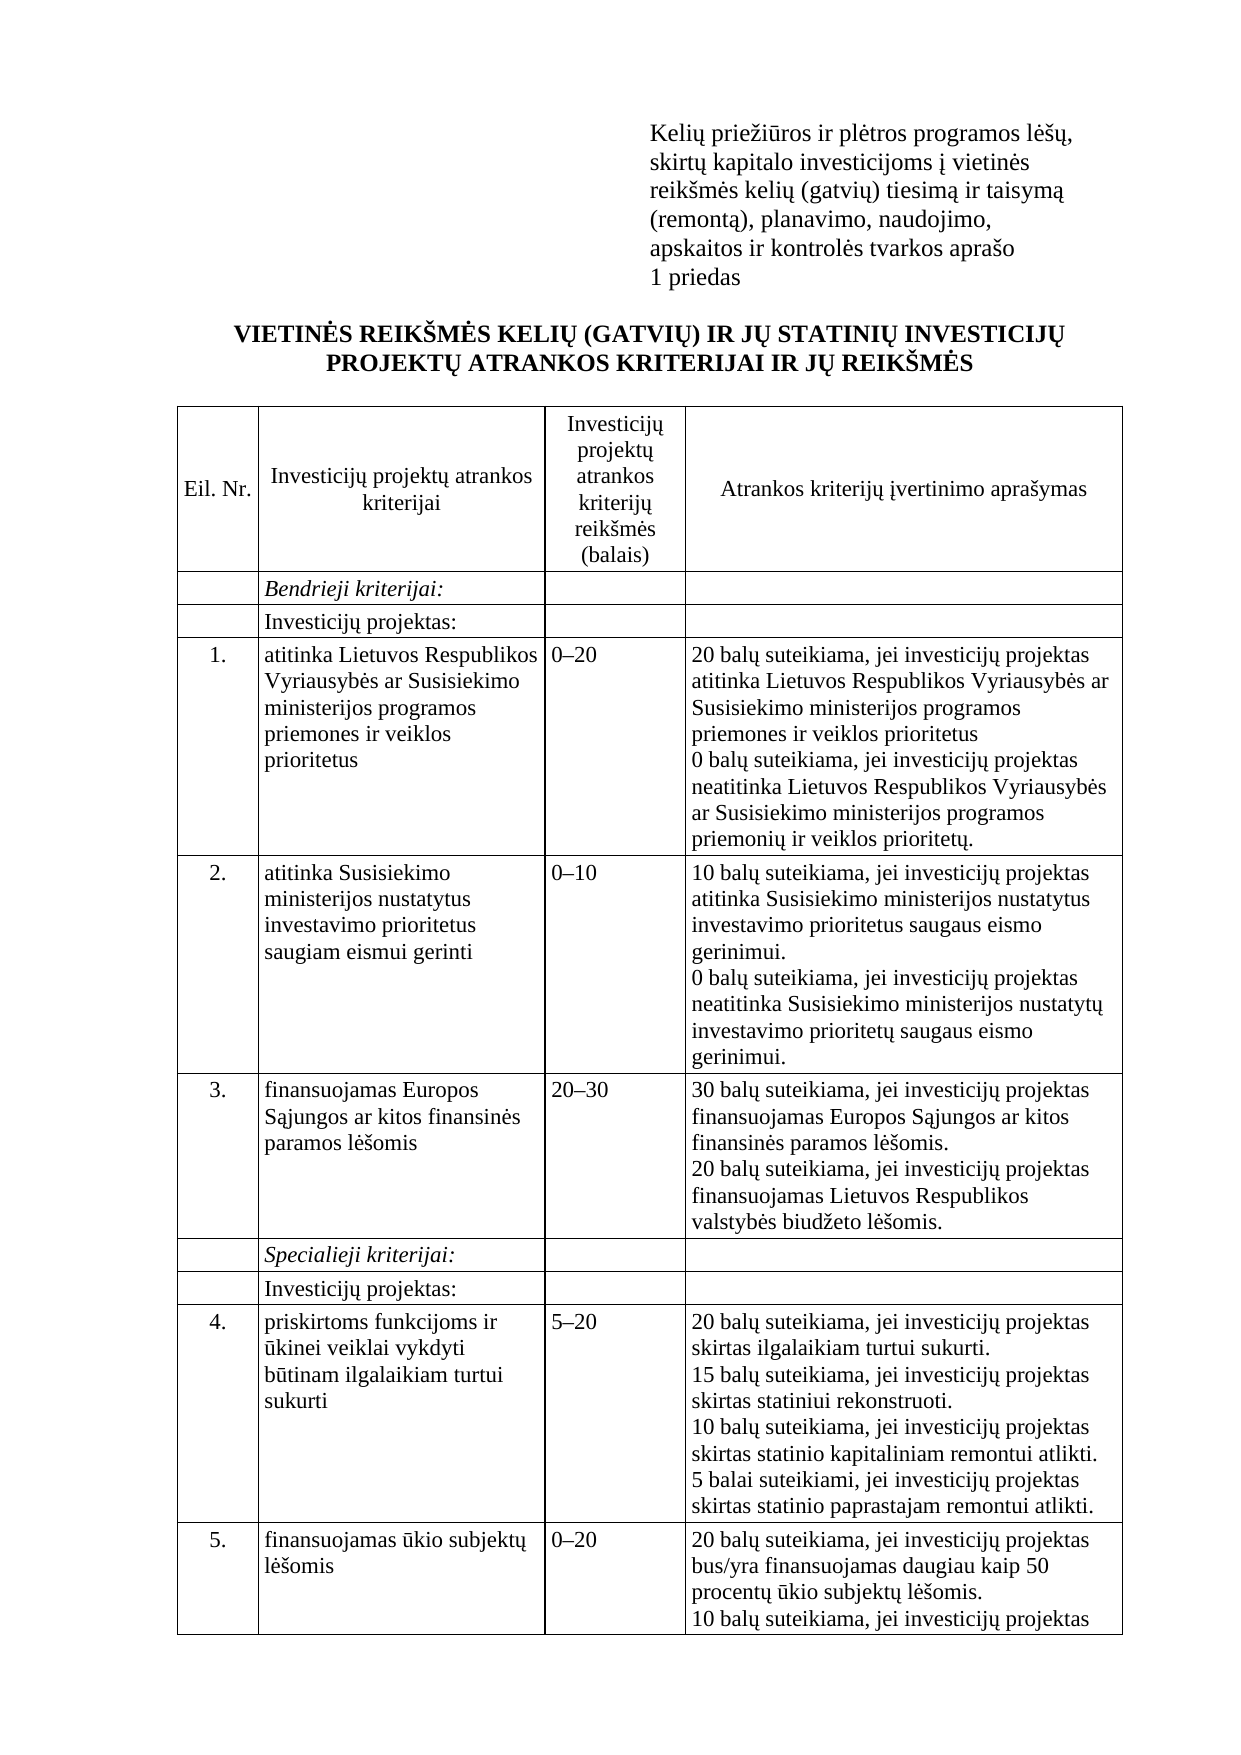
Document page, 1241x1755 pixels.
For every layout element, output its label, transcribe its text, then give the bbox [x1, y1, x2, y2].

table_cell 3. [178, 1074, 258, 1237]
table_cell 20–30 [546, 1074, 685, 1237]
table_header Atrankos kriterijų įvertinimo aprašymas [686, 407, 1122, 571]
table_header Investicijų projektų atrankos kriterijai [259, 407, 544, 571]
table_cell [178, 1272, 258, 1304]
table_cell [546, 1272, 685, 1304]
table_cell 2. [178, 856, 258, 1072]
table_cell atitinka Susisiekimo ministerijos nustatytus investavimo prioritetus saugiam eismui gerinti [259, 856, 544, 1072]
table_cell [178, 1239, 258, 1271]
table_cell 10 balų suteikiama, jei investicijų projektas atitinka Susisiekimo ministerijos nustatytus investavimo prioritetus saugaus eismo gerinimui. 0 balų suteikiama, jei investicijų projektas neatitinka Susisiekimo ministerijos nustatytų investavimo prioritetų saugaus eismo gerinimui. [686, 856, 1122, 1072]
table_cell Investicijų projektas: [259, 605, 544, 637]
table_cell 20 balų suteikiama, jei investicijų projektas bus/yra finansuojamas daugiau kaip 50 procentų ūkio subjektų lėšomis. 10 balų suteikiama, jei investicijų projektas [686, 1523, 1122, 1634]
table_cell [178, 605, 258, 637]
table_cell finansuojamas Europos Sąjungos ar kitos finansinės paramos lėšomis [259, 1074, 544, 1237]
table_cell [546, 1239, 685, 1271]
table_cell 20 balų suteikiama, jei investicijų projektas skirtas ilgalaikiam turtui sukurti. 15 balų suteikiama, jei investicijų projektas skirtas statiniui rekonstruoti. 10 balų suteikiama, jei investicijų projektas skirtas statinio kapitaliniam remontui atlikti. 5 balai suteikiami, jei investicijų projektas skirtas statinio paprastajam remontui atlikti. [686, 1305, 1122, 1522]
table_cell 0–20 [546, 1523, 685, 1634]
text 1 priedas [649, 262, 1122, 291]
table_cell atitinka Lietuvos Respublikos Vyriausybės ar Susisiekimo ministerijos programos priemones ir veiklos prioritetus [259, 638, 544, 855]
table_cell finansuojamas ūkio subjektų lėšomis [259, 1523, 544, 1634]
table_cell Investicijų projektas: [259, 1272, 544, 1304]
text reikšmės kelių (gatvių) tiesimą ir taisymą [649, 176, 1122, 204]
table_cell [546, 572, 685, 604]
table_cell 1. [178, 638, 258, 855]
text Kelių priežiūros ir plėtros programos lėšų, [649, 118, 1122, 147]
table_cell 20 balų suteikiama, jei investicijų projektas atitinka Lietuvos Respublikos Vyriausybės ar Susisiekimo ministerijos programos priemones ir veiklos prioritetus 0 balų suteikiama, jei investicijų projektas neatitinka Lietuvos Respublikos Vyriausybės ar Susisiekimo ministerijos programos priemonių ir veiklos prioritetų. [686, 638, 1122, 855]
text VIETINĖS REIKŠMĖS KELIŲ (GATVIŲ) IR JŲ STATINIŲ INVESTICIJŲ PROJEKTŲ ATRANKOS KRITERIJAI IR JŲ REIKŠMĖS [177, 319, 1122, 377]
table_cell 4. [178, 1305, 258, 1522]
table_cell Specialieji kriterijai: [259, 1239, 544, 1271]
table_header Investicijų projektų atrankos kriterijų reikšmės (balais) [546, 407, 685, 571]
text apskaitos ir kontrolės tvarkos aprašo [649, 233, 1122, 262]
table_header Eil. Nr. [178, 407, 258, 571]
text skirtų kapitalo investicijoms į vietinės [649, 147, 1122, 176]
table_cell 30 balų suteikiama, jei investicijų projektas finansuojamas Europos Sąjungos ar kitos finansinės paramos lėšomis. 20 balų suteikiama, jei investicijų projektas finansuojamas Lietuvos Respublikos valstybės biudžeto lėšomis. [686, 1074, 1122, 1237]
table_cell 0–20 [546, 638, 685, 855]
table_cell [178, 572, 258, 604]
table_cell [686, 572, 1122, 604]
table_cell 5. [178, 1523, 258, 1634]
table_cell 5–20 [546, 1305, 685, 1522]
table_cell [686, 605, 1122, 637]
table_cell [686, 1272, 1122, 1304]
table_cell [546, 605, 685, 637]
table_cell priskirtoms funkcijoms ir ūkinei veiklai vykdyti būtinam ilgalaikiam turtui sukurti [259, 1305, 544, 1522]
text (remontą), planavimo, naudojimo, [649, 204, 1122, 233]
table_cell Bendrieji kriterijai: [259, 572, 544, 604]
table_cell 0–10 [546, 856, 685, 1072]
table_cell [686, 1239, 1122, 1271]
